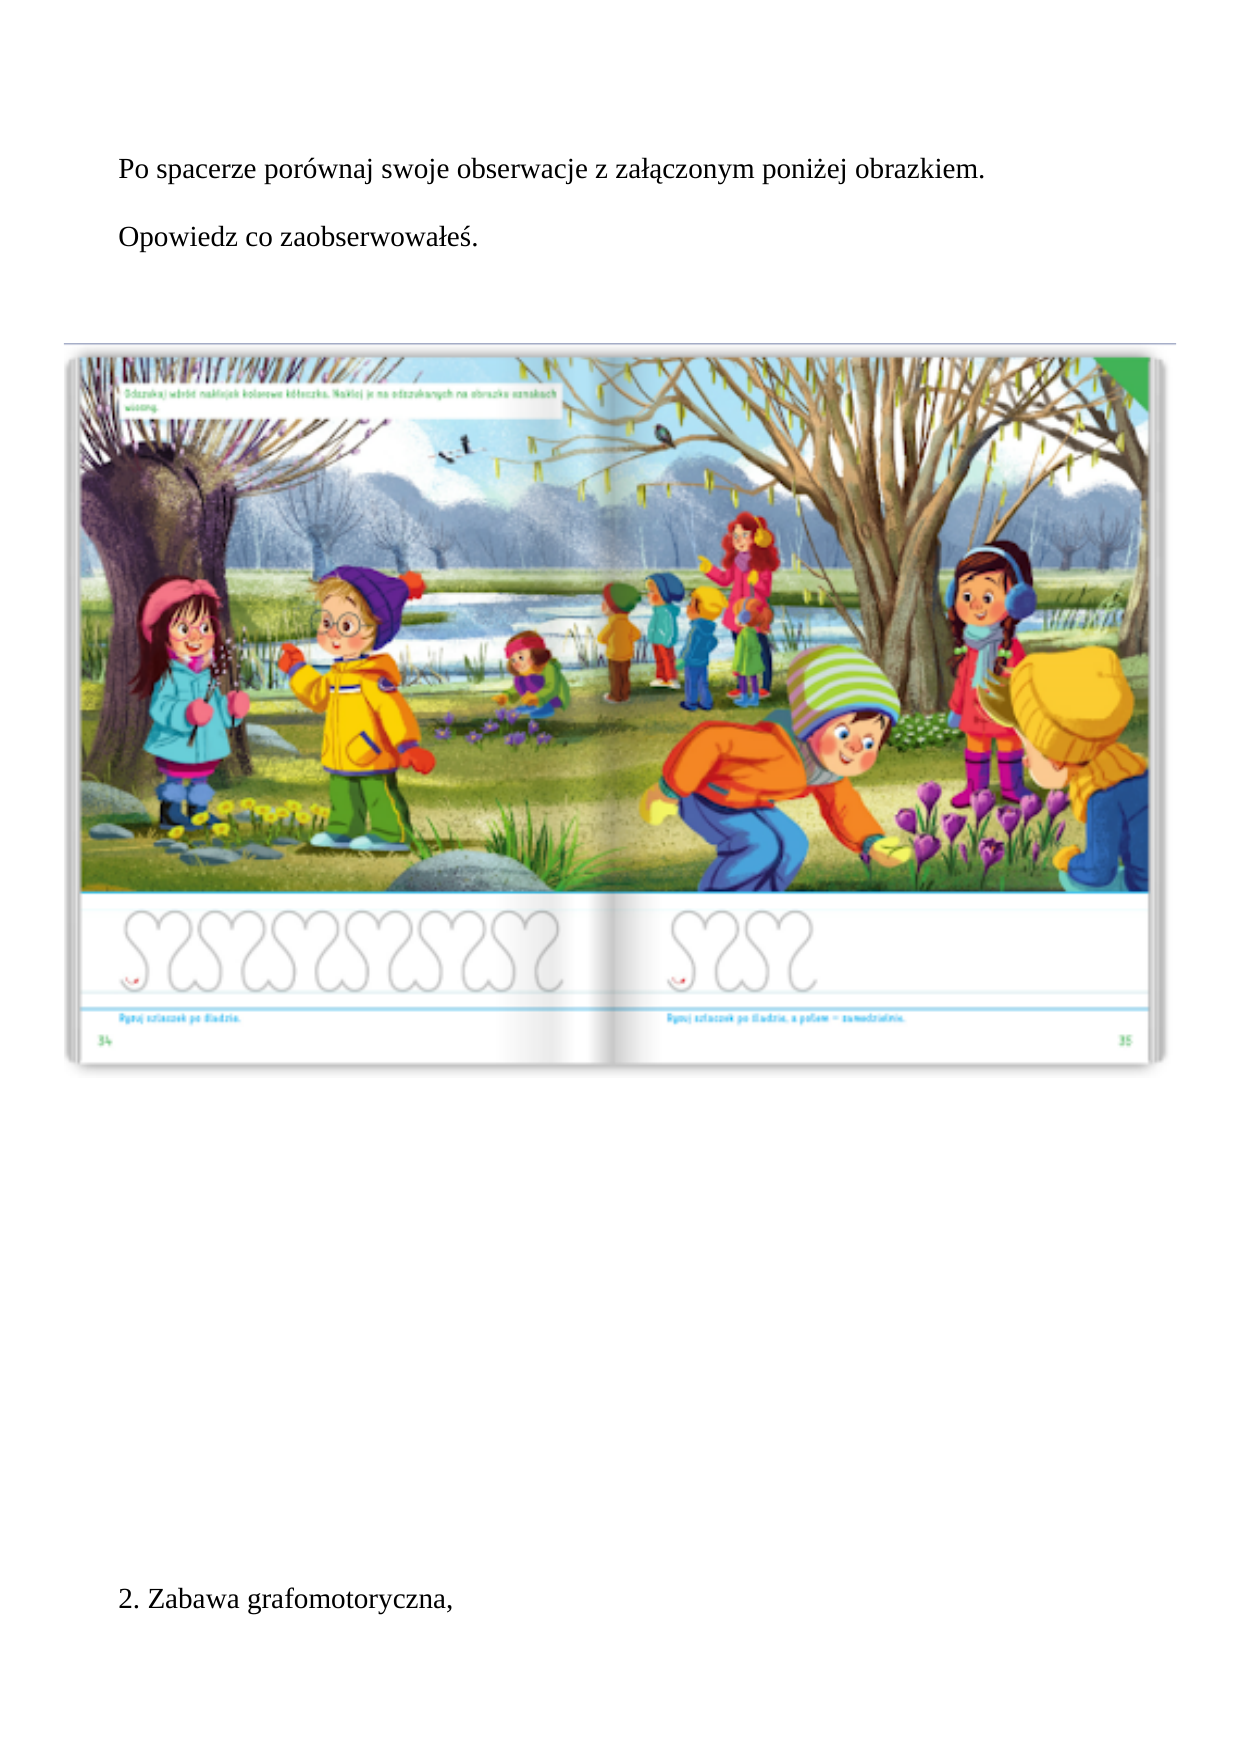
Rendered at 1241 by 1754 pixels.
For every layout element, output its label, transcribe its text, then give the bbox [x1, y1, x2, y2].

picture [63, 343, 1177, 1078]
text 2. Zabawa grafomotoryczna, [118, 1581, 1122, 1614]
text Po spacerze porównaj swoje obserwacje z załączonym poniżej obrazkiem. [118, 152, 1122, 185]
text Opowiedz co zaobserwowałeś. [118, 219, 1122, 252]
